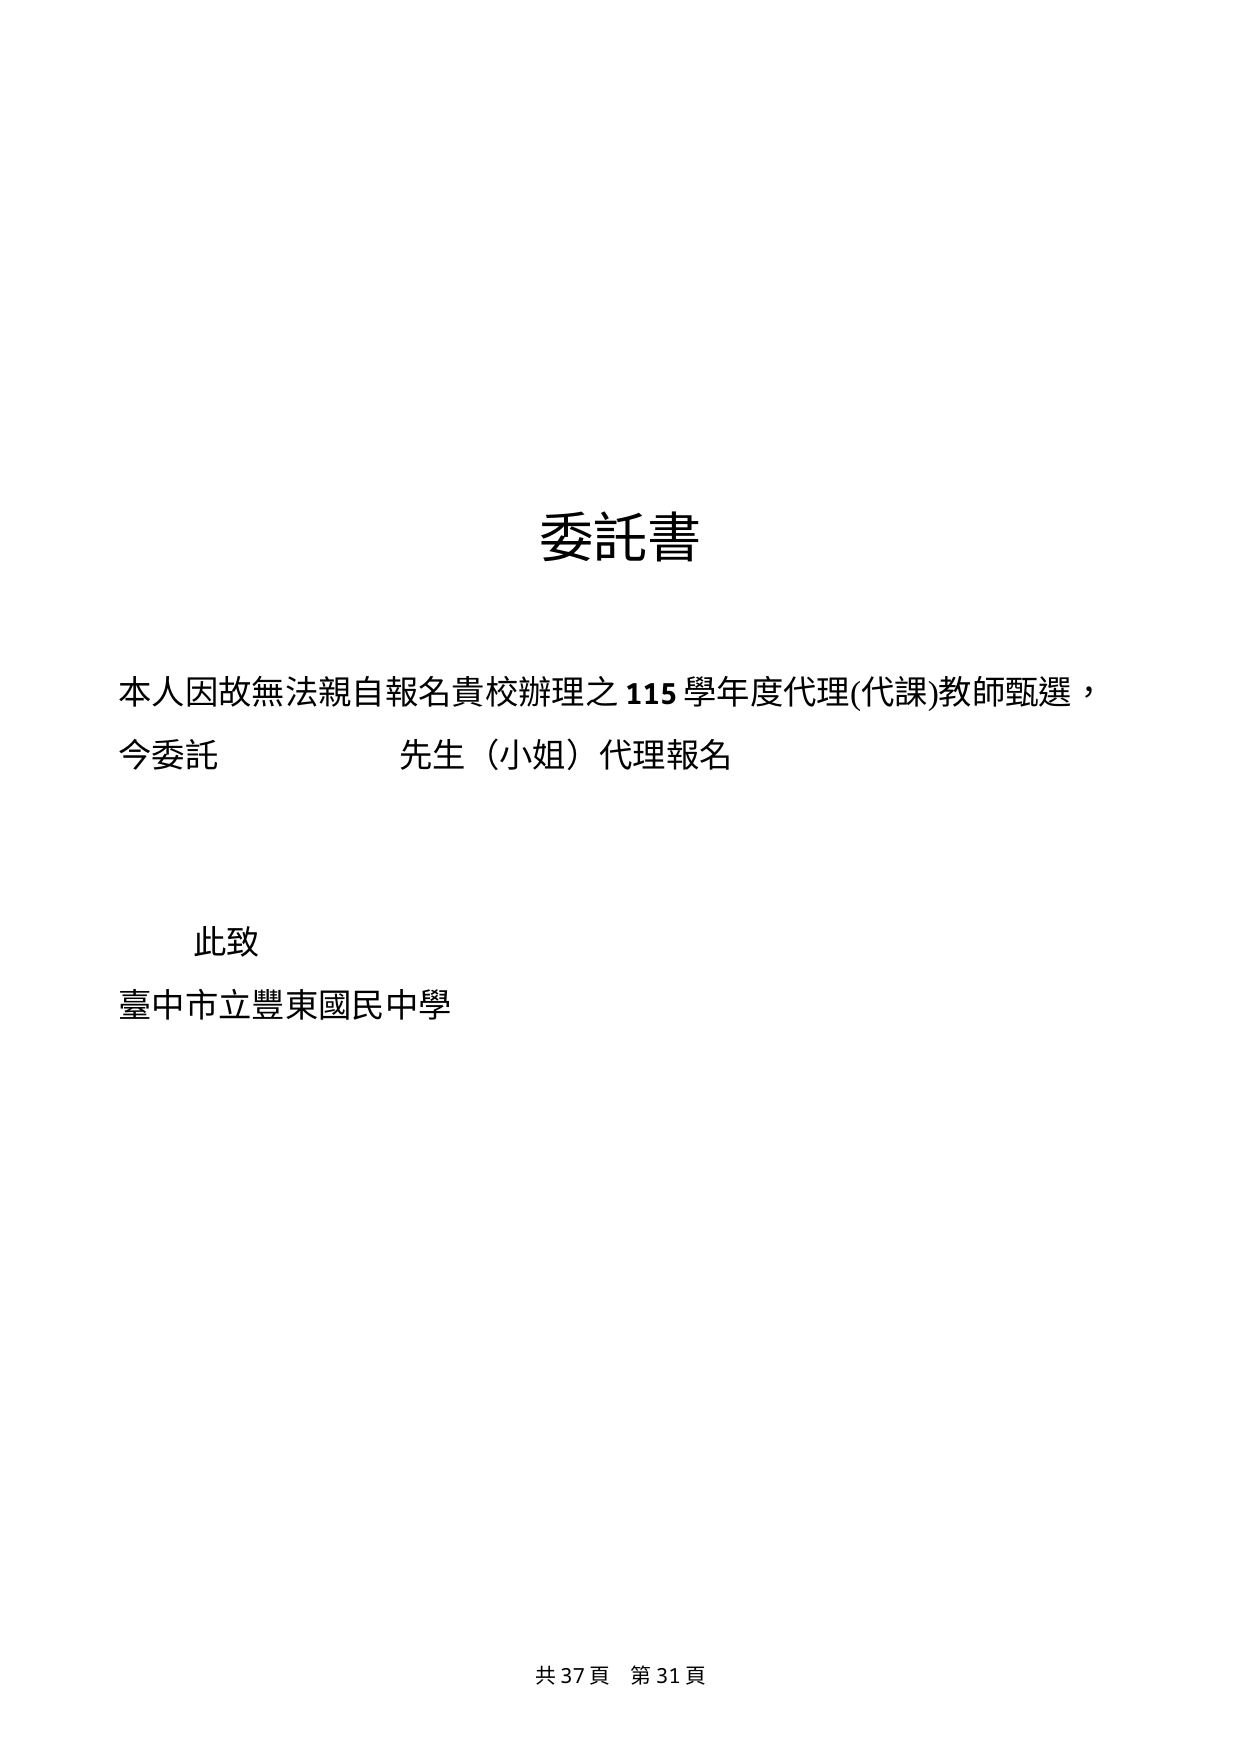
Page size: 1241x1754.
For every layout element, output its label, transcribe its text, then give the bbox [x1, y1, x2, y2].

text 今委託 先生（小姐）代理報名 [118, 711, 1122, 773]
text 本人因故無法親自報名貴校辦理之115學年度代理(代課)教師甄選， [118, 648, 1122, 711]
text 委託書 [118, 461, 1122, 586]
text 此致 [118, 898, 1122, 961]
text 臺中市立豐東國民中學 [118, 961, 1122, 1023]
